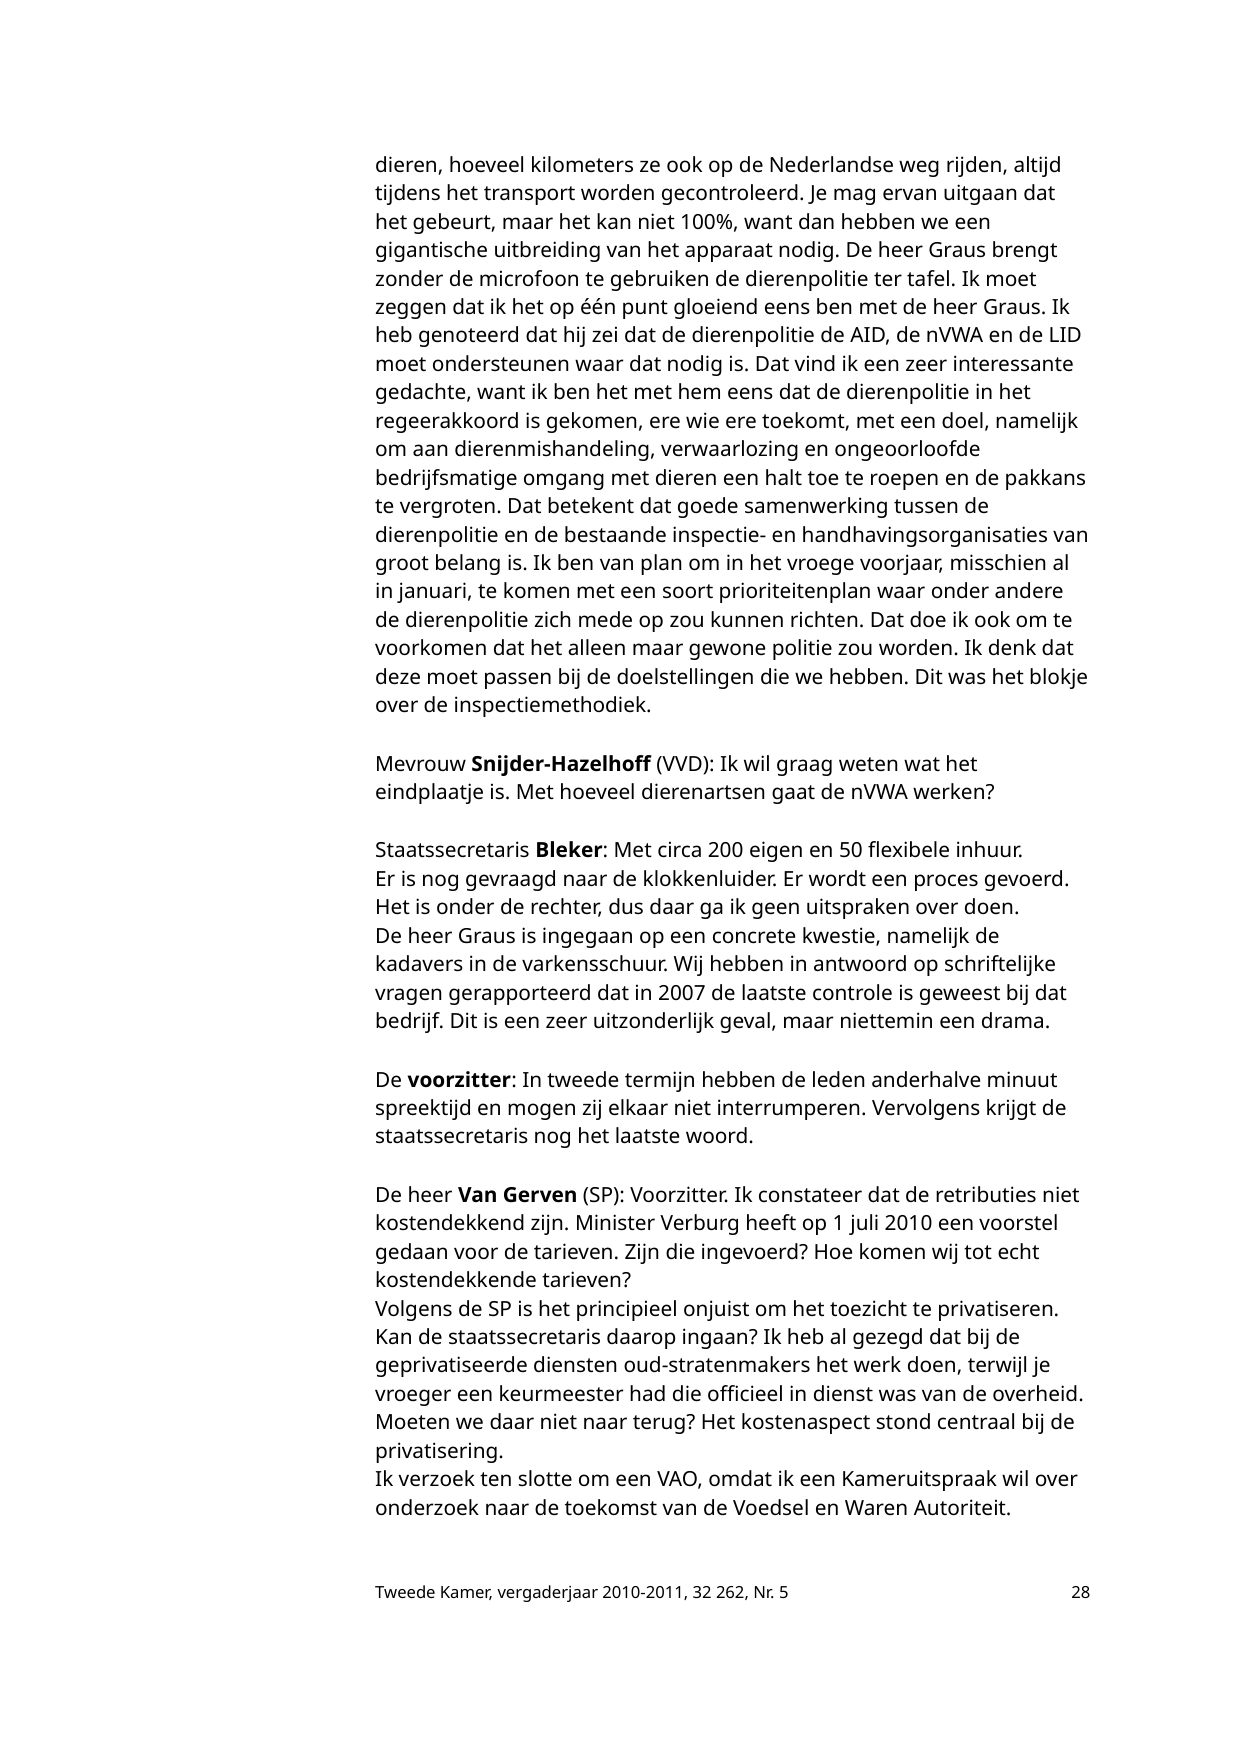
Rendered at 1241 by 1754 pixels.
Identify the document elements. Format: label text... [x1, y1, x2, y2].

text Ik verzoek ten slotte om een VAO, omdat ik een Kameruitspraak wil over onderzoek naar de toekomst van de Voedsel en Waren Autoriteit. [375, 1521, 1090, 1550]
text Staatssecretaris Bleker: Met circa 200 eigen en 50 flexibele inhuur. [375, 892, 1090, 921]
text De heer Graus is ingegaan op een concrete kwestie, namelijk de kadavers in de varkensschuur. Wij hebben in antwoord op schriftelijke vragen gerapporteerd dat in 2007 de laatste controle is geweest bij dat bedrijf. Dit is een zeer uitzonderlijk geval, maar niettemin een drama. [375, 978, 1090, 1092]
text De voorzitter: In tweede termijn hebben de leden anderhalve minuut spreektijd en mogen zij elkaar niet interrumperen. Vervolgens krijgt de staatssecretaris nog het laatste woord. [375, 1122, 1090, 1207]
text De heer Van Gerven (SP): Voorzitter. Ik constateer dat de retributies niet kostendekkend zijn. Minister Verburg heeft op 1 juli 2010 een voorstel gedaan voor de tarieven. Zijn die ingevoerd? Hoe komen wij tot echt kostendekkende tarieven? [375, 1237, 1090, 1351]
text Mevrouw Snijder-Hazelhoff (VVD): Ik wil graag weten wat het eindplaatje is. Met hoeveel dierenartsen gaat de nVWA werken? [375, 806, 1090, 862]
text Staatssecretaris Bleker: De situatie is nu dat er op de weg steekproefsgewijs wordt gecontroleerd. Dat is ook de enige mogelijkheid. Je kunt er niet voor zorgen dat alle vrachtwagens met dieren, hoeveel kilometers ze ook op de Nederlandse weg rijden, altijd tijdens het transport worden gecontroleerd. Je mag ervan uitgaan dat het gebeurt, maar het kan niet 100%, want dan hebben we een gigantische uitbreiding van het apparaat nodig. De heer Graus brengt zonder de microfoon te gebruiken de dierenpolitie ter tafel. Ik moet zeggen dat ik het op één punt gloeiend eens ben met de heer Graus. Ik heb genoteerd dat hij zei dat de dierenpolitie de AID, de nVWA en de LID moet ondersteunen waar dat nodig is. Dat vind ik een zeer interessante gedachte, want ik ben het met hem eens dat de dierenpolitie in het regeerakkoord is gekomen, ere wie ere toekomt, met een doel, namelijk om aan dierenmishandeling, verwaarlozing en ongeoorloofde bedrijfsmatige omgang met dieren een halt toe te roepen en de pakkans te vergroten. Dat betekent dat goede samenwerking tussen de dierenpolitie en de bestaande inspectie- en handhavingsorganisaties van groot belang is. Ik ben van plan om in het vroege voorjaar, misschien al in januari, te komen met een soort prioriteitenplan waar onder andere de dierenpolitie zich mede op zou kunnen richten. Dat doe ik ook om te voorkomen dat het alleen maar gewone politie zou worden. Ik denk dat deze moet passen bij de doelstellingen die we hebben. Dit was het blokje over de inspectiemethodiek. [375, 150, 1090, 776]
text Er is nog gevraagd naar de klokkenluider. Er wordt een proces gevoerd. Het is onder de rechter, dus daar ga ik geen uitspraken over doen. [375, 921, 1090, 978]
text Volgens de SP is het principieel onjuist om het toezicht te privatiseren. Kan de staatssecretaris daarop ingaan? Ik heb al gezegd dat bij de geprivatiseerde diensten oud-stratenmakers het werk doen, terwijl je vroeger een keurmeester had die officieel in dienst was van de overheid. Moeten we daar niet naar terug? Het kostenaspect stond centraal bij de privatisering. [375, 1351, 1090, 1521]
